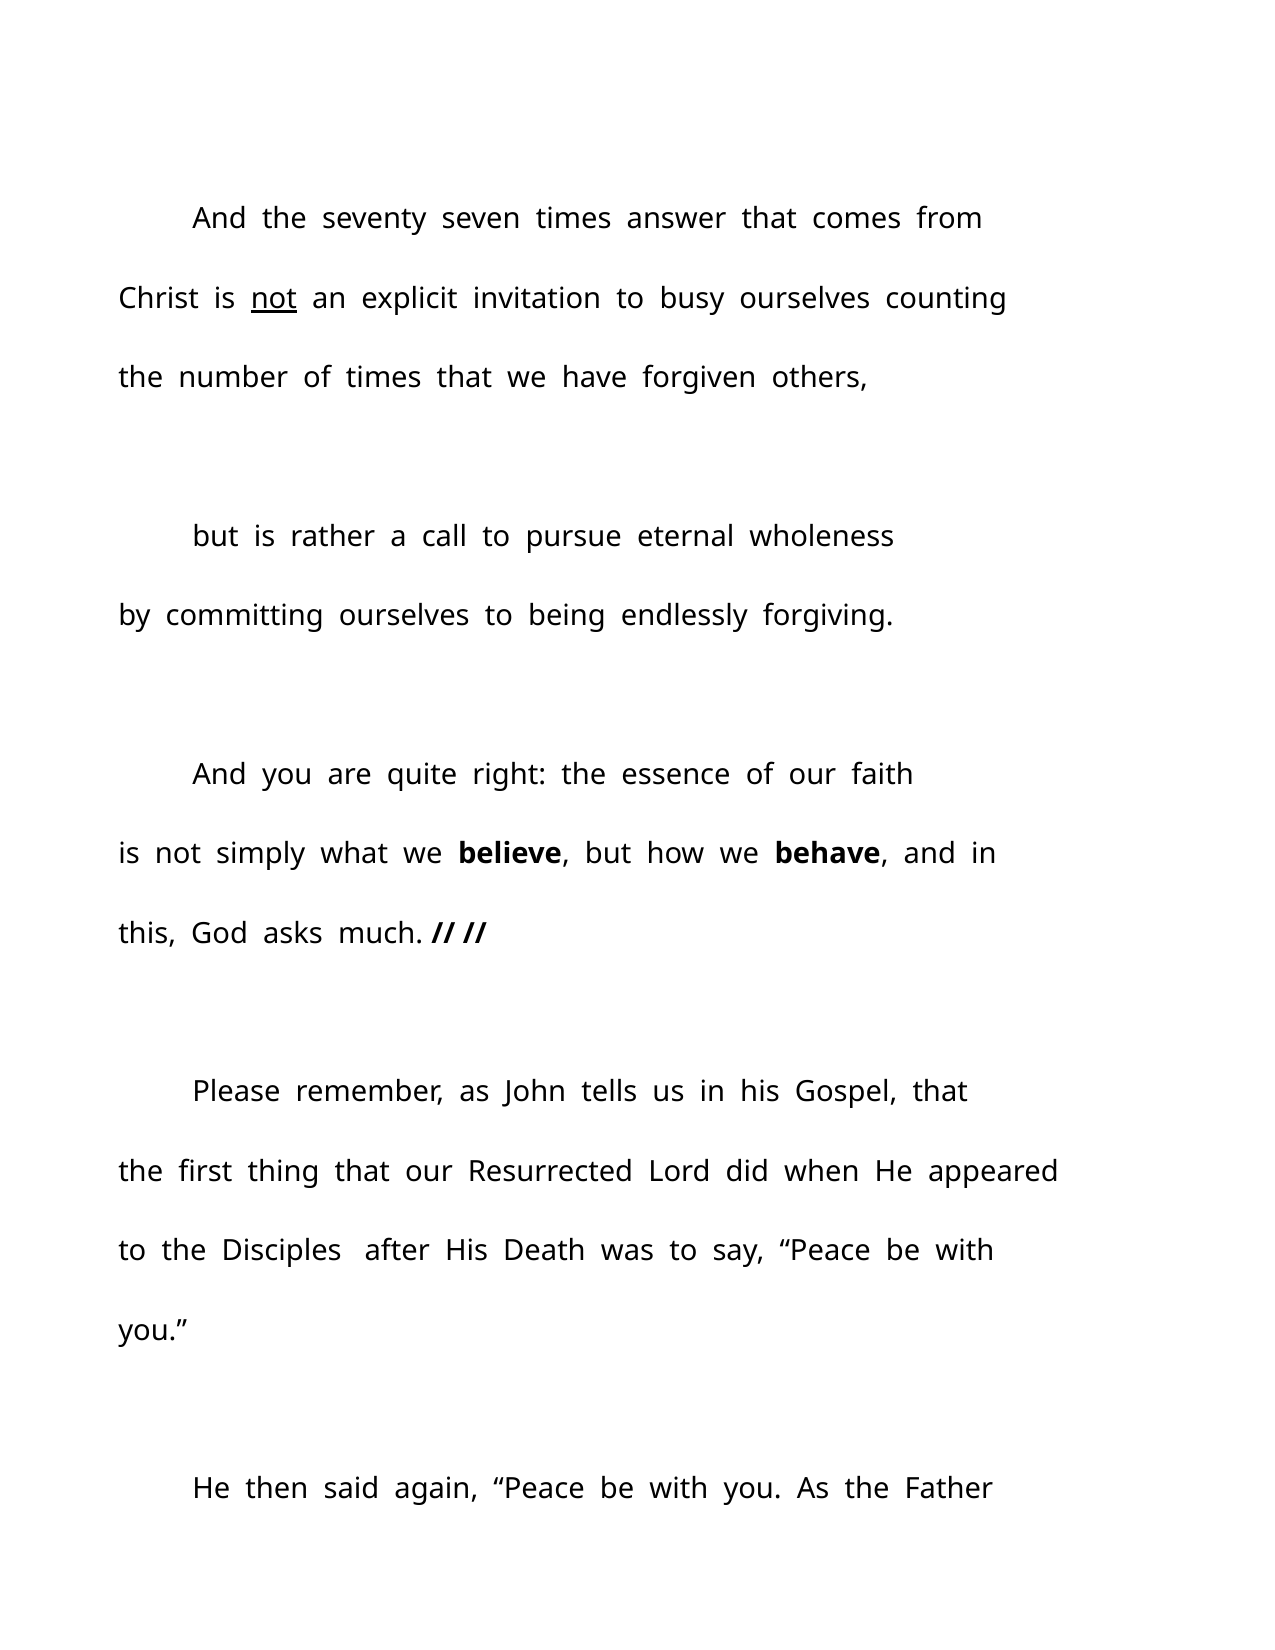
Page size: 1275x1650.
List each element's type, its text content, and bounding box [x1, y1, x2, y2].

text the number of times that we have forgiven others, [118, 356, 1157, 396]
text but is rather a call to pursue eternal wholeness [118, 515, 1157, 555]
text by committing ourselves to being endlessly forgiving. [118, 594, 1157, 634]
text this, God asks much. // // [118, 912, 1157, 952]
text And you are quite right: the essence of our faith [118, 753, 1157, 793]
text And the seventy seven times answer that comes from [118, 197, 1157, 237]
text you.” [118, 1309, 1157, 1348]
text is not simply what we believe, but how we behave, and in [118, 832, 1157, 872]
text the first thing that our Resurrected Lord did when He appeared [118, 1150, 1157, 1190]
text Christ is not an explicit invitation to busy ourselves counting [118, 277, 1157, 317]
text He then said again, “Peace be with you. As the Father [118, 1467, 1157, 1507]
text Please remember, as John tells us in his Gospel, that [118, 1071, 1157, 1110]
text to the Disciples after His Death was to say, “Peace be with [118, 1229, 1157, 1269]
